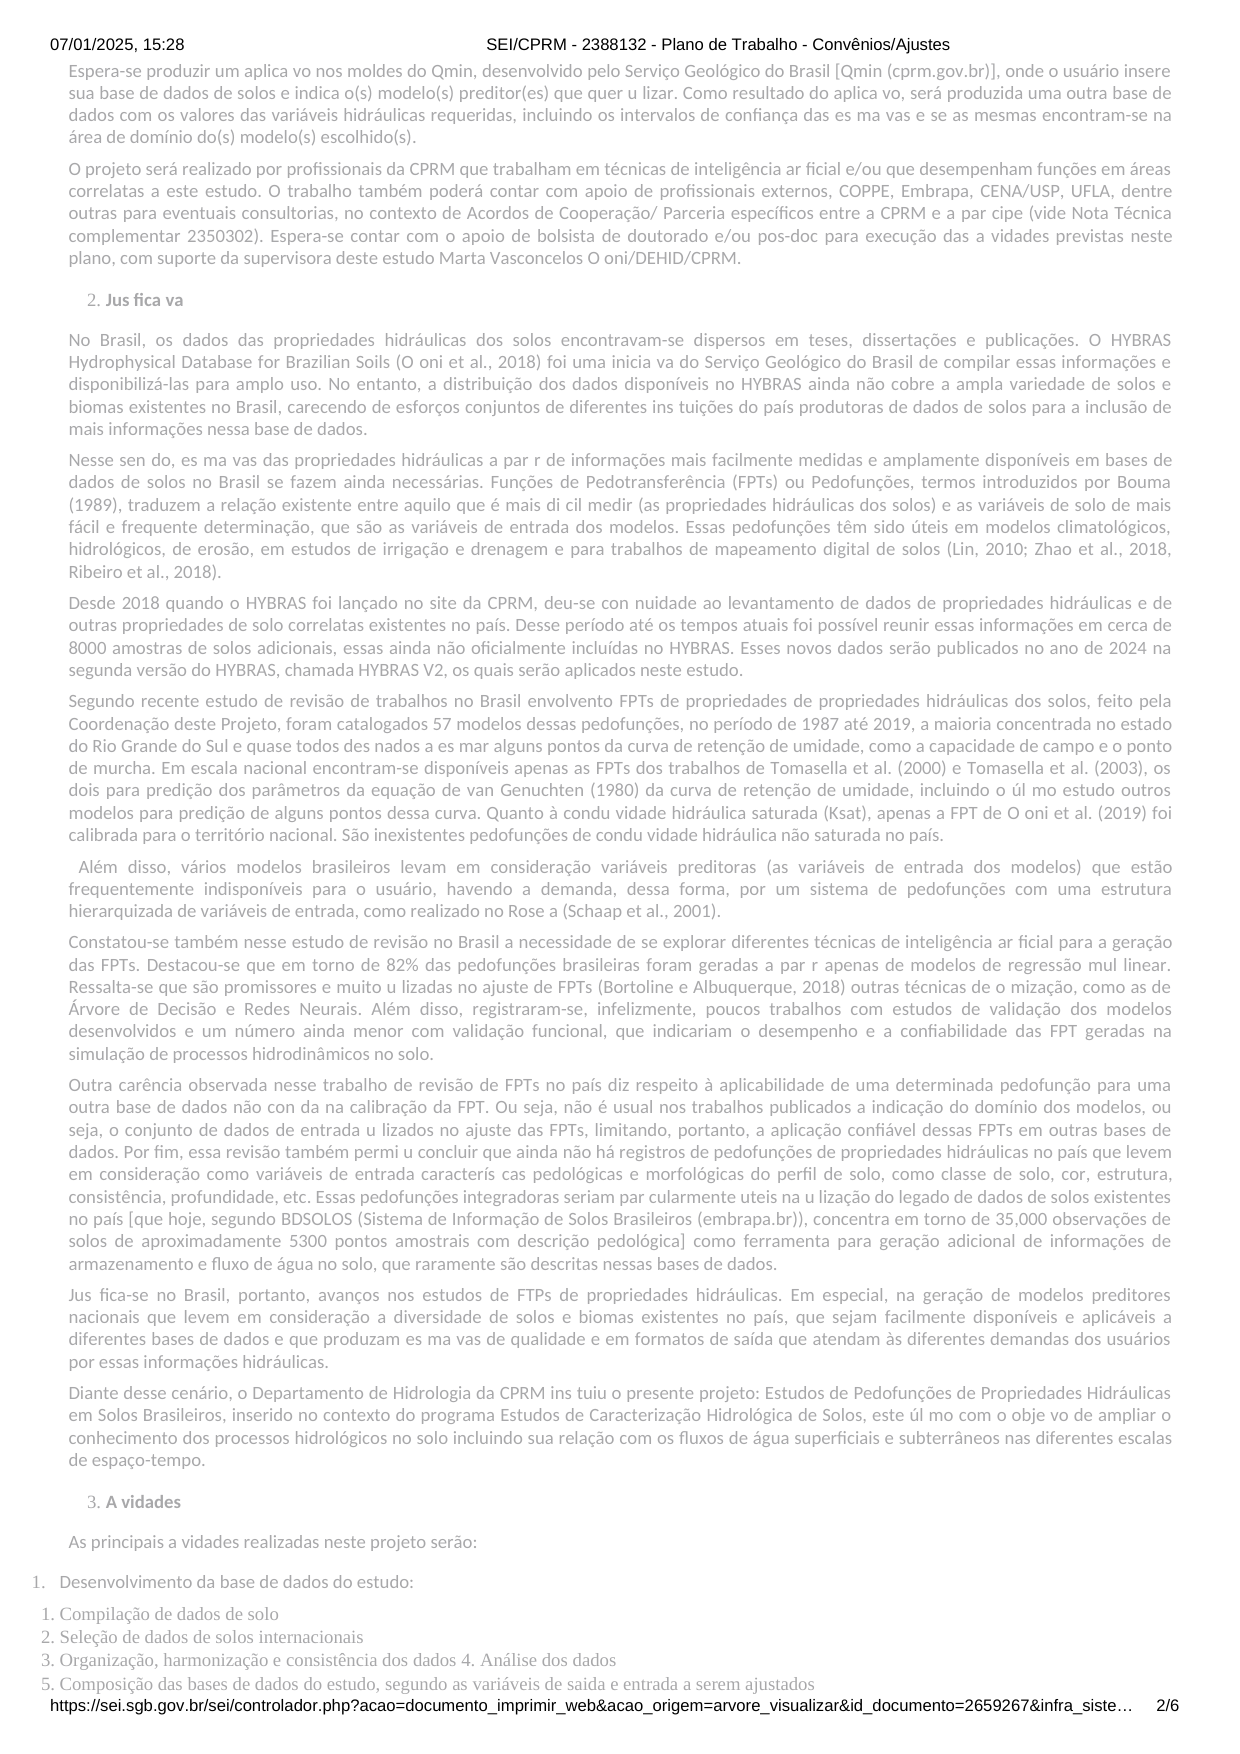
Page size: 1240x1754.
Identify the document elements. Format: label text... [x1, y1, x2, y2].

list Seleção de dados de solos internacionais [41, 1626, 1177, 1647]
text Jus fica-se no Brasil, portanto, avanços nos estudos de FTPs de propriedades hidráulicas. Em especial, na geração de modelos preditores nacionais que levem em consideração a diversidade de solos e biomas existentes no país, que sejam facilmente disponíveis e aplicáveis a diferentes bases de dados e que produzam es ma vas de qualidade e em formatos de saída que atendam às diferentes demandas dos usuários por essas informações hidráulicas. [68, 1284, 1174, 1373]
list Organização, harmonização e consistência dos dados 4. Análise dos dados [41, 1649, 1177, 1671]
subtitle 3. A vidades [87, 1490, 1179, 1513]
text O projeto será realizado por profissionais da CPRM que trabalham em técnicas de inteligência ar ficial e/ou que desempenham funções em áreas correlatas a este estudo. O trabalho também poderá contar com apoio de profissionais externos, COPPE, Embrapa, CENA/USP, UFLA, dentre outras para eventuais consultorias, no contexto de Acordos de Cooperação/ Parceria específicos entre a CPRM e a par cipe (vide Nota Técnica complementar 2350302). Espera-se contar com o apoio de bolsista de doutorado e/ou pos-doc para execução das a vidades previstas neste plano, com suporte da supervisora deste estudo Marta Vasconcelos O oni/DEHID/CPRM. [68, 158, 1174, 269]
text Além disso, vários modelos brasileiros levam em consideração variáveis preditoras (as variáveis de entrada dos modelos) que estão frequentemente indisponíveis para o usuário, havendo a demanda, dessa forma, por um sistema de pedofunções com uma estrutura hierarquizada de variáveis de entrada, como realizado no Rose a (Schaap et al., 2001). [68, 855, 1174, 922]
text As principais a vidades realizadas neste projeto serão: [68, 1531, 1174, 1553]
text Espera-se produzir um aplica vo nos moldes do Qmin, desenvolvido pelo Serviço Geológico do Brasil [Qmin (cprm.gov.br)], onde o usuário insere sua base de dados de solos e indica o(s) modelo(s) preditor(es) que quer u lizar. Como resultado do aplica vo, será produzida uma outra base de dados com os valores das variáveis hidráulicas requeridas, incluindo os intervalos de confiança das es ma vas e se as mesmas encontram-se na área de domínio do(s) modelo(s) escolhido(s). [68, 59, 1174, 148]
text No Brasil, os dados das propriedades hidráulicas dos solos encontravam-se dispersos em teses, dissertações e publicações. O HYBRAS Hydrophysical Database for Brazilian Soils (O oni et al., 2018) foi uma inicia va do Serviço Geológico do Brasil de compilar essas informações e disponibilizá-las para amplo uso. No entanto, a distribuição dos dados disponíveis no HYBRAS ainda não cobre a ampla variedade de solos e biomas existentes no Brasil, carecendo de esforços conjuntos de diferentes ins tuições do país produtoras de dados de solos para a inclusão de mais informações nessa base de dados. [68, 329, 1174, 440]
list Composição das bases de dados do estudo, segundo as variáveis de saida e entrada a serem ajustados [41, 1673, 1179, 1694]
text Segundo recente estudo de revisão de trabalhos no Brasil envolvento FPTs de propriedades de propriedades hidráulicas dos solos, feito pela Coordenação deste Projeto, foram catalogados 57 modelos dessas pedofunções, no período de 1987 até 2019, a maioria concentrada no estado do Rio Grande do Sul e quase todos des nados a es mar alguns pontos da curva de retenção de umidade, como a capacidade de campo e o ponto de murcha. Em escala nacional encontram-se disponíveis apenas as FPTs dos trabalhos de Tomasella et al. (2000) e Tomasella et al. (2003), os dois para predição dos parâmetros da equação de van Genuchten (1980) da curva de retenção de umidade, incluindo o úl mo estudo outros modelos para predição de alguns pontos dessa curva. Quanto à condu vidade hidráulica saturada (Ksat), apenas a FPT de O oni et al. (2019) foi calibrada para o território nacional. São inexistentes pedofunções de condu vidade hidráulica não saturada no país. [68, 690, 1174, 846]
subtitle 2. Jus fica va [87, 288, 1179, 311]
text Constatou-se também nesse estudo de revisão no Brasil a necessidade de se explorar diferentes técnicas de inteligência ar ficial para a geração das FPTs. Destacou-se que em torno de 82% das pedofunções brasileiras foram geradas a par r apenas de modelos de regressão mul linear. Ressalta-se que são promissores e muito u lizadas no ajuste de FPTs (Bortoline e Albuquerque, 2018) outras técnicas de o mização, como as de Árvore de Decisão e Redes Neurais. Além disso, registraram-se, infelizmente, poucos trabalhos com estudos de validação dos modelos desenvolvidos e um número ainda menor com validação funcional, que indicariam o desempenho e a confiabilidade das FPT geradas na simulação de processos hidrodinâmicos no solo. [68, 931, 1174, 1065]
text Desde 2018 quando o HYBRAS foi lançado no site da CPRM, deu-se con nuidade ao levantamento de dados de propriedades hidráulicas e de outras propriedades de solo correlatas existentes no país. Desse período até os tempos atuais foi possível reunir essas informações em cerca de 8000 amostras de solos adicionais, essas ainda não oficialmente incluídas no HYBRAS. Esses novos dados serão publicados no ano de 2024 na segunda versão do HYBRAS, chamada HYBRAS V2, os quais serão aplicados neste estudo. [68, 592, 1174, 681]
text Outra carência observada nesse trabalho de revisão de FPTs no país diz respeito à aplicabilidade de uma determinada pedofunção para uma outra base de dados não con da na calibração da FPT. Ou seja, não é usual nos trabalhos publicados a indicação do domínio dos modelos, ou seja, o conjunto de dados de entrada u lizados no ajuste das FPTs, limitando, portanto, a aplicação confiável dessas FPTs em outras bases de dados. Por fim, essa revisão também permi u concluir que ainda não há registros de pedofunções de propriedades hidráulicas no país que levem em consideração como variáveis de entrada caracterís cas pedológicas e morfológicas do perfil de solo, como classe de solo, cor, estrutura, consistência, profundidade, etc. Essas pedofunções integradoras seriam par cularmente uteis na u lização do legado de dados de solos existentes no país [que hoje, segundo BDSOLOS (Sistema de Informação de Solos Brasileiros (embrapa.br)), concentra em torno de 35,000 observações de solos de aproximadamente 5300 pontos amostrais com descrição pedológica] como ferramenta para geração adicional de informações de armazenamento e fluxo de água no solo, que raramente são descritas nessas bases de dados. [68, 1074, 1174, 1274]
list Desenvolvimento da base de dados do estudo: [31, 1571, 1174, 1593]
text Nesse sen do, es ma vas das propriedades hidráulicas a par r de informações mais facilmente medidas e amplamente disponíveis em bases de dados de solos no Brasil se fazem ainda necessárias. Funções de Pedotransferência (FPTs) ou Pedofunções, termos introduzidos por Bouma (1989), traduzem a relação existente entre aquilo que é mais di cil medir (as propriedades hidráulicas dos solos) e as variáveis de solo de mais fácil e frequente determinação, que são as variáveis de entrada dos modelos. Essas pedofunções têm sido úteis em modelos climatológicos, hidrológicos, de erosão, em estudos de irrigação e drenagem e para trabalhos de mapeamento digital de solos (Lin, 2010; Zhao et al., 2018, Ribeiro et al., 2018). [68, 449, 1174, 583]
list Compilação de dados de solo [41, 1603, 1177, 1624]
text Diante desse cenário, o Departamento de Hidrologia da CPRM ins tuiu o presente projeto: Estudos de Pedofunções de Propriedades Hidráulicas em Solos Brasileiros, inserido no contexto do programa Estudos de Caracterização Hidrológica de Solos, este úl mo com o obje vo de ampliar o conhecimento dos processos hidrológicos no solo incluindo sua relação com os fluxos de água superficiais e subterrâneos nas diferentes escalas de espaço-tempo. [68, 1382, 1174, 1471]
